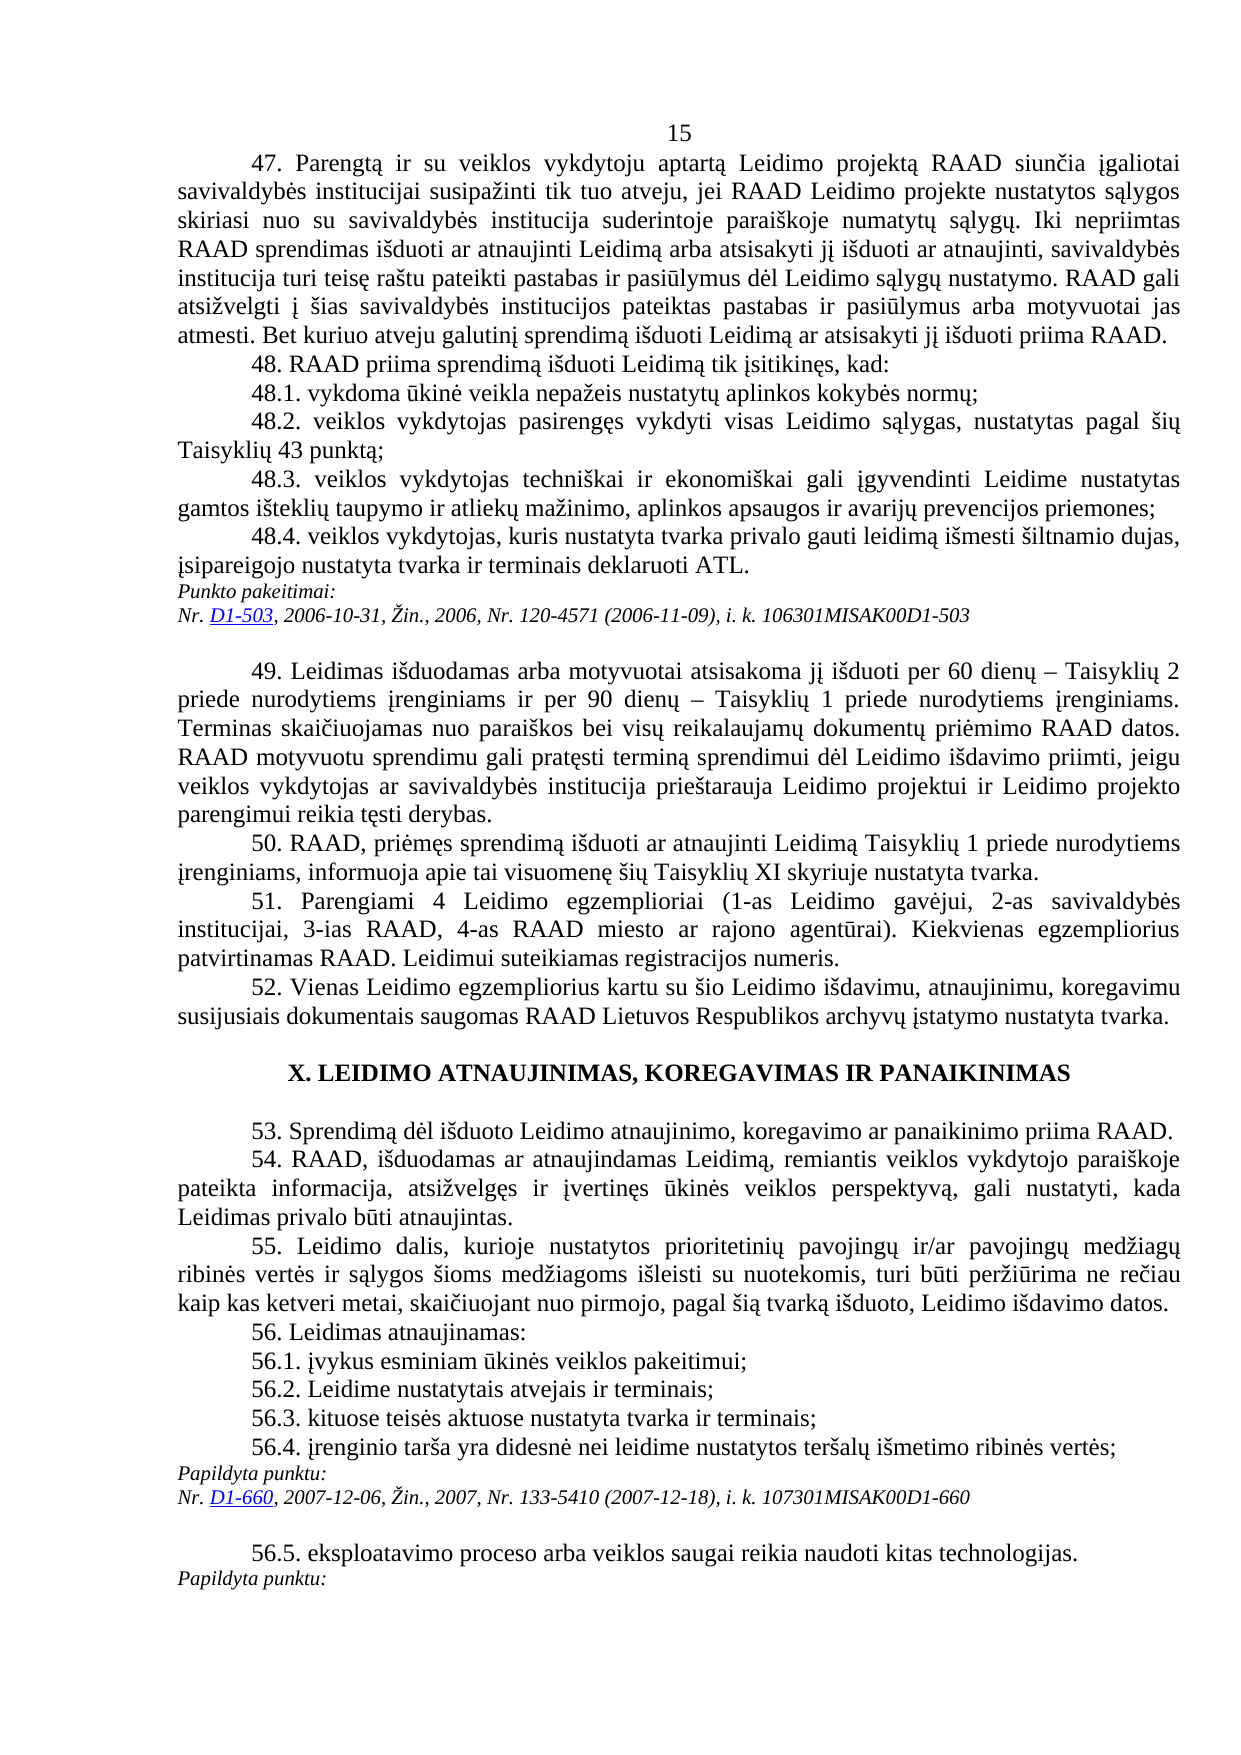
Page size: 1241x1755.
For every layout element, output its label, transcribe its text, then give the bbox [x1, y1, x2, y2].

text 52. Vienas Leidimo egzempliorius kartu su šio Leidimo išdavimu, atnaujinimu, koregavimu susijusiais dokumentais saugomas RAAD Lietuvos Respublikos archyvų įstatymo nustatyta tvarka. [177, 972, 1181, 1029]
text Punkto pakeitimai: [177, 579, 1181, 603]
text 50. RAAD, priėmęs sprendimą išduoti ar atnaujinti Leidimą Taisyklių 1 priede nurodytiems įrenginiams, informuoja apie tai visuomenę šių Taisyklių XI skyriuje nustatyta tvarka. [177, 828, 1181, 886]
text 54. RAAD, išduodamas ar atnaujindamas Leidimą, remiantis veiklos vykdytojo paraiškoje pateikta informacija, atsižvelgęs ir įvertinęs ūkinės veiklos perspektyvą, gali nustatyti, kada Leidimas privalo būti atnaujintas. [177, 1144, 1181, 1231]
text 48.3. veiklos vykdytojas techniškai ir ekonomiškai gali įgyvendinti Leidime nustatytas gamtos išteklių taupymo ir atliekų mažinimo, aplinkos apsaugos ir avarijų prevencijos priemones; [177, 464, 1181, 521]
text Papildyta punktu: [177, 1461, 1181, 1485]
text 56.2. Leidime nustatytais atvejais ir terminais; [177, 1374, 1181, 1403]
text 51. Parengiami 4 Leidimo egzemplioriai (1-as Leidimo gavėjui, 2-as savivaldybės institucijai, 3-ias RAAD, 4-as RAAD miesto ar rajono agentūrai). Kiekvienas egzempliorius patvirtinamas RAAD. Leidimui suteikiamas registracijos numeris. [177, 886, 1181, 972]
text Papildyta punktu: [177, 1566, 1181, 1590]
text 56.4. įrenginio tarša yra didesnė nei leidime nustatytos teršalų išmetimo ribinės vertės; [177, 1432, 1181, 1461]
text 49. Leidimas išduodamas arba motyvuotai atsisakoma jį išduoti per 60 dienų – Taisyklių 2 priede nurodytiems įrenginiams ir per 90 dienų – Taisyklių 1 priede nurodytiems įrenginiams. Terminas skaičiuojamas nuo paraiškos bei visų reikalaujamų dokumentų priėmimo RAAD datos. RAAD motyvuotu sprendimu gali pratęsti terminą sprendimui dėl Leidimo išdavimo priimti, jeigu veiklos vykdytojas ar savivaldybės institucija prieštarauja Leidimo projektui ir Leidimo projekto parengimui reikia tęsti derybas. [177, 656, 1181, 828]
text 47. Parengtą ir su veiklos vykdytoju aptartą Leidimo projektą RAAD siunčia įgaliotai savivaldybės institucijai susipažinti tik tuo atveju, jei RAAD Leidimo projekte nustatytos sąlygos skiriasi nuo su savivaldybės institucija suderintoje paraiškoje numatytų sąlygų. Iki nepriimtas RAAD sprendimas išduoti ar atnaujinti Leidimą arba atsisakyti jį išduoti ar atnaujinti, savivaldybės institucija turi teisę raštu pateikti pastabas ir pasiūlymus dėl Leidimo sąlygų nustatymo. RAAD gali atsižvelgti į šias savivaldybės institucijos pateiktas pastabas ir pasiūlymus arba motyvuotai jas atmesti. Bet kuriuo atveju galutinį sprendimą išduoti Leidimą ar atsisakyti jį išduoti priima RAAD. [177, 148, 1181, 349]
text 48. RAAD priima sprendimą išduoti Leidimą tik įsitikinęs, kad: [177, 349, 1181, 378]
text 56. Leidimas atnaujinamas: [177, 1317, 1181, 1346]
text 56.1. įvykus esminiam ūkinės veiklos pakeitimui; [177, 1346, 1181, 1374]
text 48.2. veiklos vykdytojas pasirengęs vykdyti visas Leidimo sąlygas, nustatytas pagal šių Taisyklių 43 punktą; [177, 406, 1181, 464]
text Nr. D1-503, 2006-10-31, Žin., 2006, Nr. 120-4571 (2006-11-09), i. k. 106301MISAK00D1-503 [177, 603, 1181, 627]
text Nr. D1-660, 2007-12-06, Žin., 2007, Nr. 133-5410 (2007-12-18), i. k. 107301MISAK00D1-660 [177, 1485, 1181, 1509]
text 55. Leidimo dalis, kurioje nustatytos prioritetinių pavojingų ir/ar pavojingų medžiagų ribinės vertės ir sąlygos šioms medžiagoms išleisti su nuotekomis, turi būti peržiūrima ne rečiau kaip kas ketveri metai, skaičiuojant nuo pirmojo, pagal šią tvarką išduoto, Leidimo išdavimo datos. [177, 1231, 1181, 1317]
text 56.5. eksploatavimo proceso arba veiklos saugai reikia naudoti kitas technologijas. [177, 1538, 1181, 1566]
text X. LEIDIMO ATNAUJINIMAS, KOREGAVIMAS IR PANAIKINIMAS [177, 1058, 1181, 1087]
text 53. Sprendimą dėl išduoto Leidimo atnaujinimo, koregavimo ar panaikinimo priima RAAD. [177, 1116, 1181, 1144]
text 48.1. vykdoma ūkinė veikla nepažeis nustatytų aplinkos kokybės normų; [177, 378, 1181, 406]
text 56.3. kituose teisės aktuose nustatyta tvarka ir terminais; [177, 1403, 1181, 1432]
text 48.4. veiklos vykdytojas, kuris nustatyta tvarka privalo gauti leidimą išmesti šiltnamio dujas, įsipareigojo nustatyta tvarka ir terminais deklaruoti ATL. [177, 521, 1181, 579]
